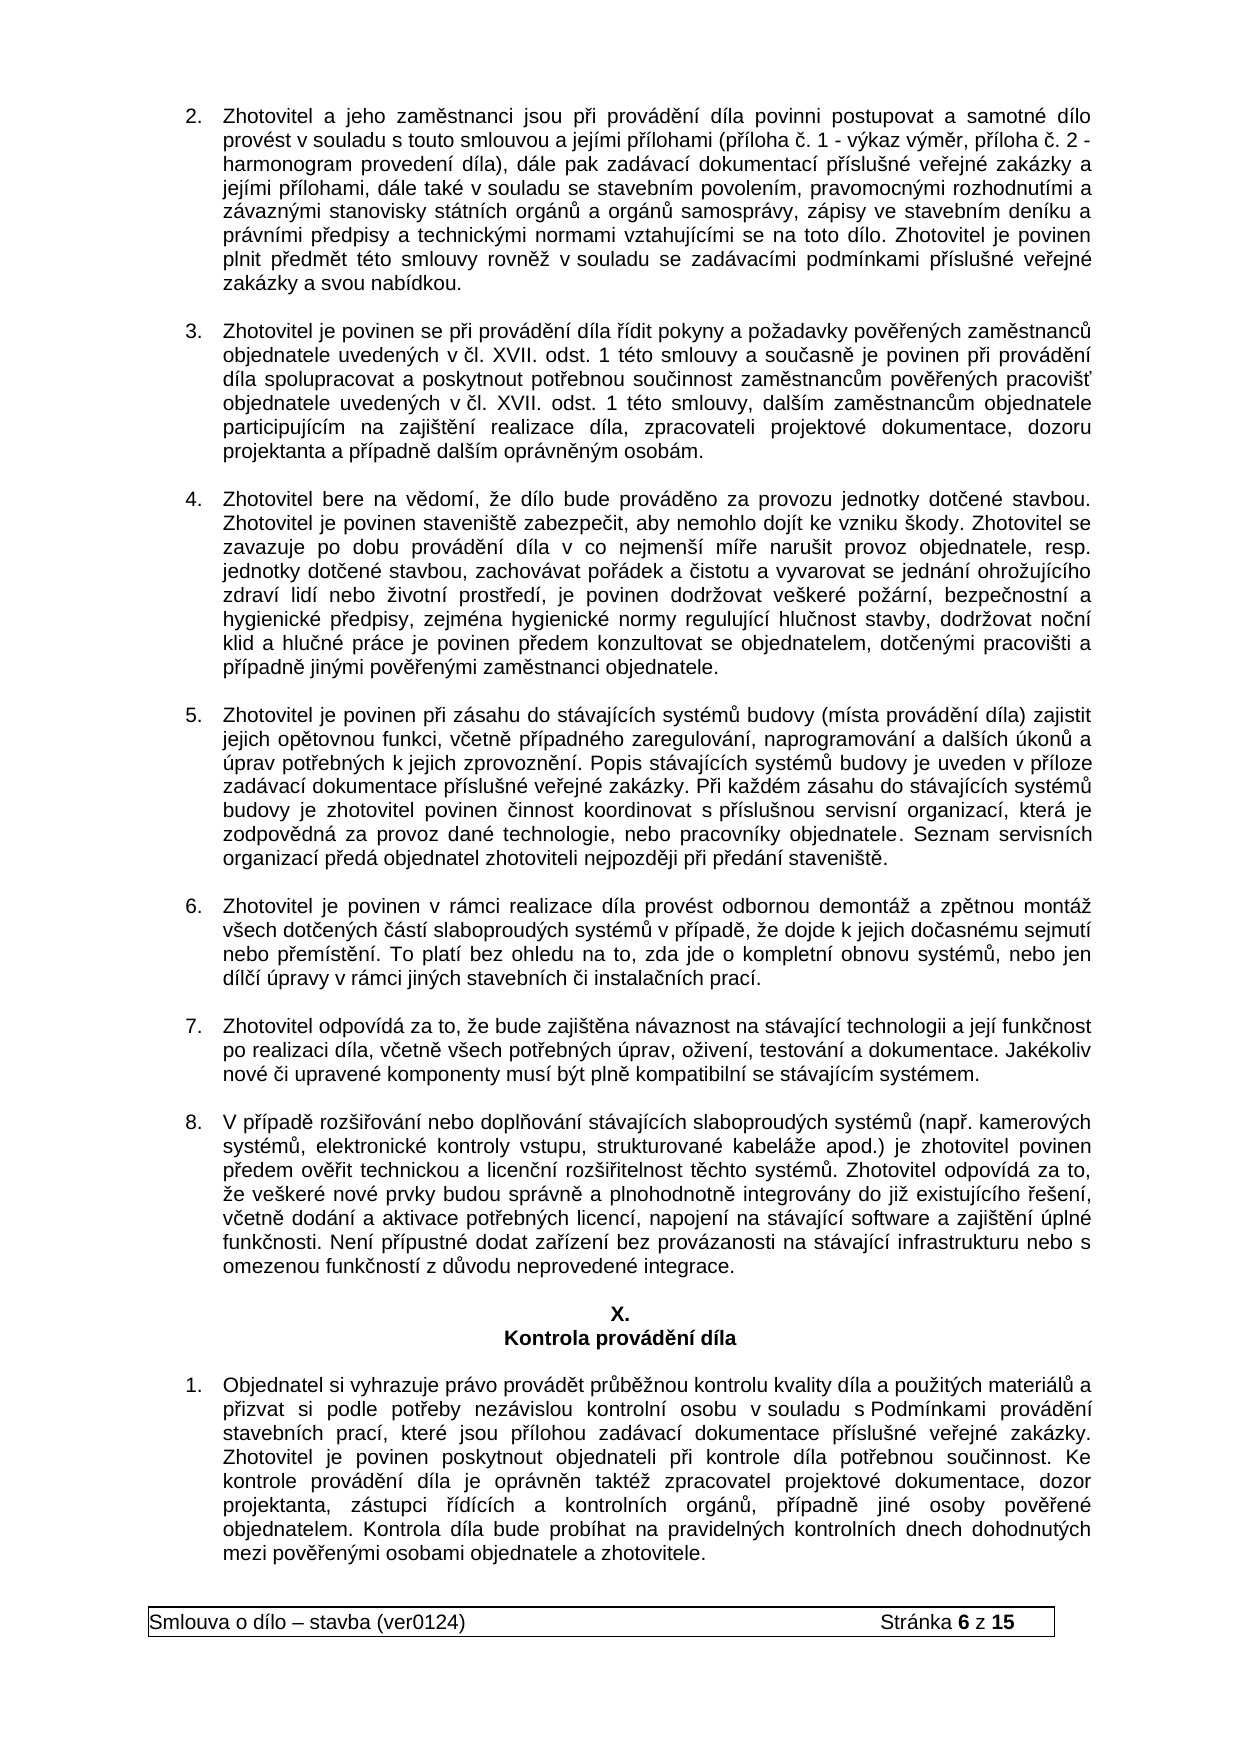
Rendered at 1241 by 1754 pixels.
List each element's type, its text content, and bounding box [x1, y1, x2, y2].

text Kontrola provádění díla [148, 1325, 1093, 1349]
list V případě rozšiřování nebo doplňování stávajících slaboproudých systémů (např. kamerových systémů, elektronické kontroly vstupu, strukturované kabeláže apod.) je zhotovitel povinen předem ověřit technickou a licenční rozšiřitelnost těchto systémů. Zhotovitel odpovídá za to, že veškeré nové prvky budou správně a plnohodnotně integrovány do již existujícího řešení, včetně dodání a aktivace potřebných licencí, napojení na stávající software a zajištění úplné funkčnosti. Není přípustné dodat zařízení bez provázanosti na stávající infrastrukturu nebo s omezenou funkčností z důvodu neprovedené integrace. [185, 1110, 1093, 1277]
list Zhotovitel je povinen se při provádění díla řídit pokyny a požadavky pověřených zaměstnanců objednatele uvedených v čl. XVII. odst. 1 této smlouvy a současně je povinen při provádění díla spolupracovat a poskytnout potřebnou součinnost zaměstnancům pověřených pracovišť objednatele uvedených v čl. XVII. odst. 1 této smlouvy, dalším zaměstnancům objednatele participujícím na zajištění realizace díla, zpracovateli projektové dokumentace, dozoru projektanta a případně dalším oprávněným osobám. [185, 319, 1093, 463]
text X. [148, 1301, 1093, 1325]
list Zhotovitel je povinen v rámci realizace díla provést odbornou demontáž a zpětnou montáž všech dotčených částí slaboproudých systémů v případě, že dojde k jejich dočasnému sejmutí nebo přemístění. To platí bez ohledu na to, zda jde o kompletní obnovu systémů, nebo jen dílčí úpravy v rámci jiných stavebních či instalačních prací. [185, 894, 1093, 990]
list Zhotovitel odpovídá za to, že bude zajištěna návaznost na stávající technologii a její funkčnost po realizaci díla, včetně všech potřebných úprav, oživení, testování a dokumentace. Jakékoliv nové či upravené komponenty musí být plně kompatibilní se stávajícím systémem. [185, 1014, 1093, 1086]
list Zhotovitel a jeho zaměstnanci jsou při provádění díla povinni postupovat a samotné dílo provést v souladu s touto smlouvou a jejími přílohami (příloha č. 1 - výkaz výměr, příloha č. 2 - harmonogram provedení díla), dále pak zadávací dokumentací příslušné veřejné zakázky a jejími přílohami, dále také v souladu se stavebním povolením, pravomocnými rozhodnutími a závaznými stanovisky státních orgánů a orgánů samosprávy, zápisy ve stavebním deníku a právními předpisy a technickými normami vztahujícími se na toto dílo. Zhotovitel je povinen plnit předmět této smlouvy rovněž v souladu se zadávacími podmínkami příslušné veřejné zakázky a svou nabídkou. [185, 103, 1093, 295]
list Objednatel si vyhrazuje právo provádět průběžnou kontrolu kvality díla a použitých materiálů a přizvat si podle potřeby nezávislou kontrolní osobu v souladu s Podmínkami provádění stavebních prací, které jsou přílohou zadávací dokumentace příslušné veřejné zakázky. Zhotovitel je povinen poskytnout objednateli při kontrole díla potřebnou součinnost. Ke kontrole provádění díla je oprávněn taktéž zpracovatel projektové dokumentace, dozor projektanta, zástupci řídících a kontrolních orgánů, případně jiné osoby pověřené objednatelem. Kontrola díla bude probíhat na pravidelných kontrolních dnech dohodnutých mezi pověřenými osobami objednatele a zhotovitele. [185, 1373, 1093, 1565]
list Zhotovitel bere na vědomí, že dílo bude prováděno za provozu jednotky dotčené stavbou. Zhotovitel je povinen staveniště zabezpečit, aby nemohlo dojít ke vzniku škody. Zhotovitel se zavazuje po dobu provádění díla v co nejmenší míře narušit provoz objednatele, resp. jednotky dotčené stavbou, zachovávat pořádek a čistotu a vyvarovat se jednání ohrožujícího zdraví lidí nebo životní prostředí, je povinen dodržovat veškeré požární, bezpečnostní a hygienické předpisy, zejména hygienické normy regulující hlučnost stavby, dodržovat noční klid a hlučné práce je povinen předem konzultovat se objednatelem, dotčenými pracovišti a případně jinými pověřenými zaměstnanci objednatele. [185, 487, 1093, 678]
list Zhotovitel je povinen při zásahu do stávajících systémů budovy (místa provádění díla) zajistit jejich opětovnou funkci, včetně případného zaregulování, naprogramování a dalších úkonů a úprav potřebných k jejich zprovoznění. Popis stávajících systémů budovy je uveden v příloze zadávací dokumentace příslušné veřejné zakázky. Při každém zásahu do stávajících systémů budovy je zhotovitel povinen činnost koordinovat s příslušnou servisní organizací, která je zodpovědná za provoz dané technologie, nebo pracovníky objednatele. Seznam servisních organizací předá objednatel zhotoviteli nejpozději při předání staveniště. [185, 702, 1093, 870]
